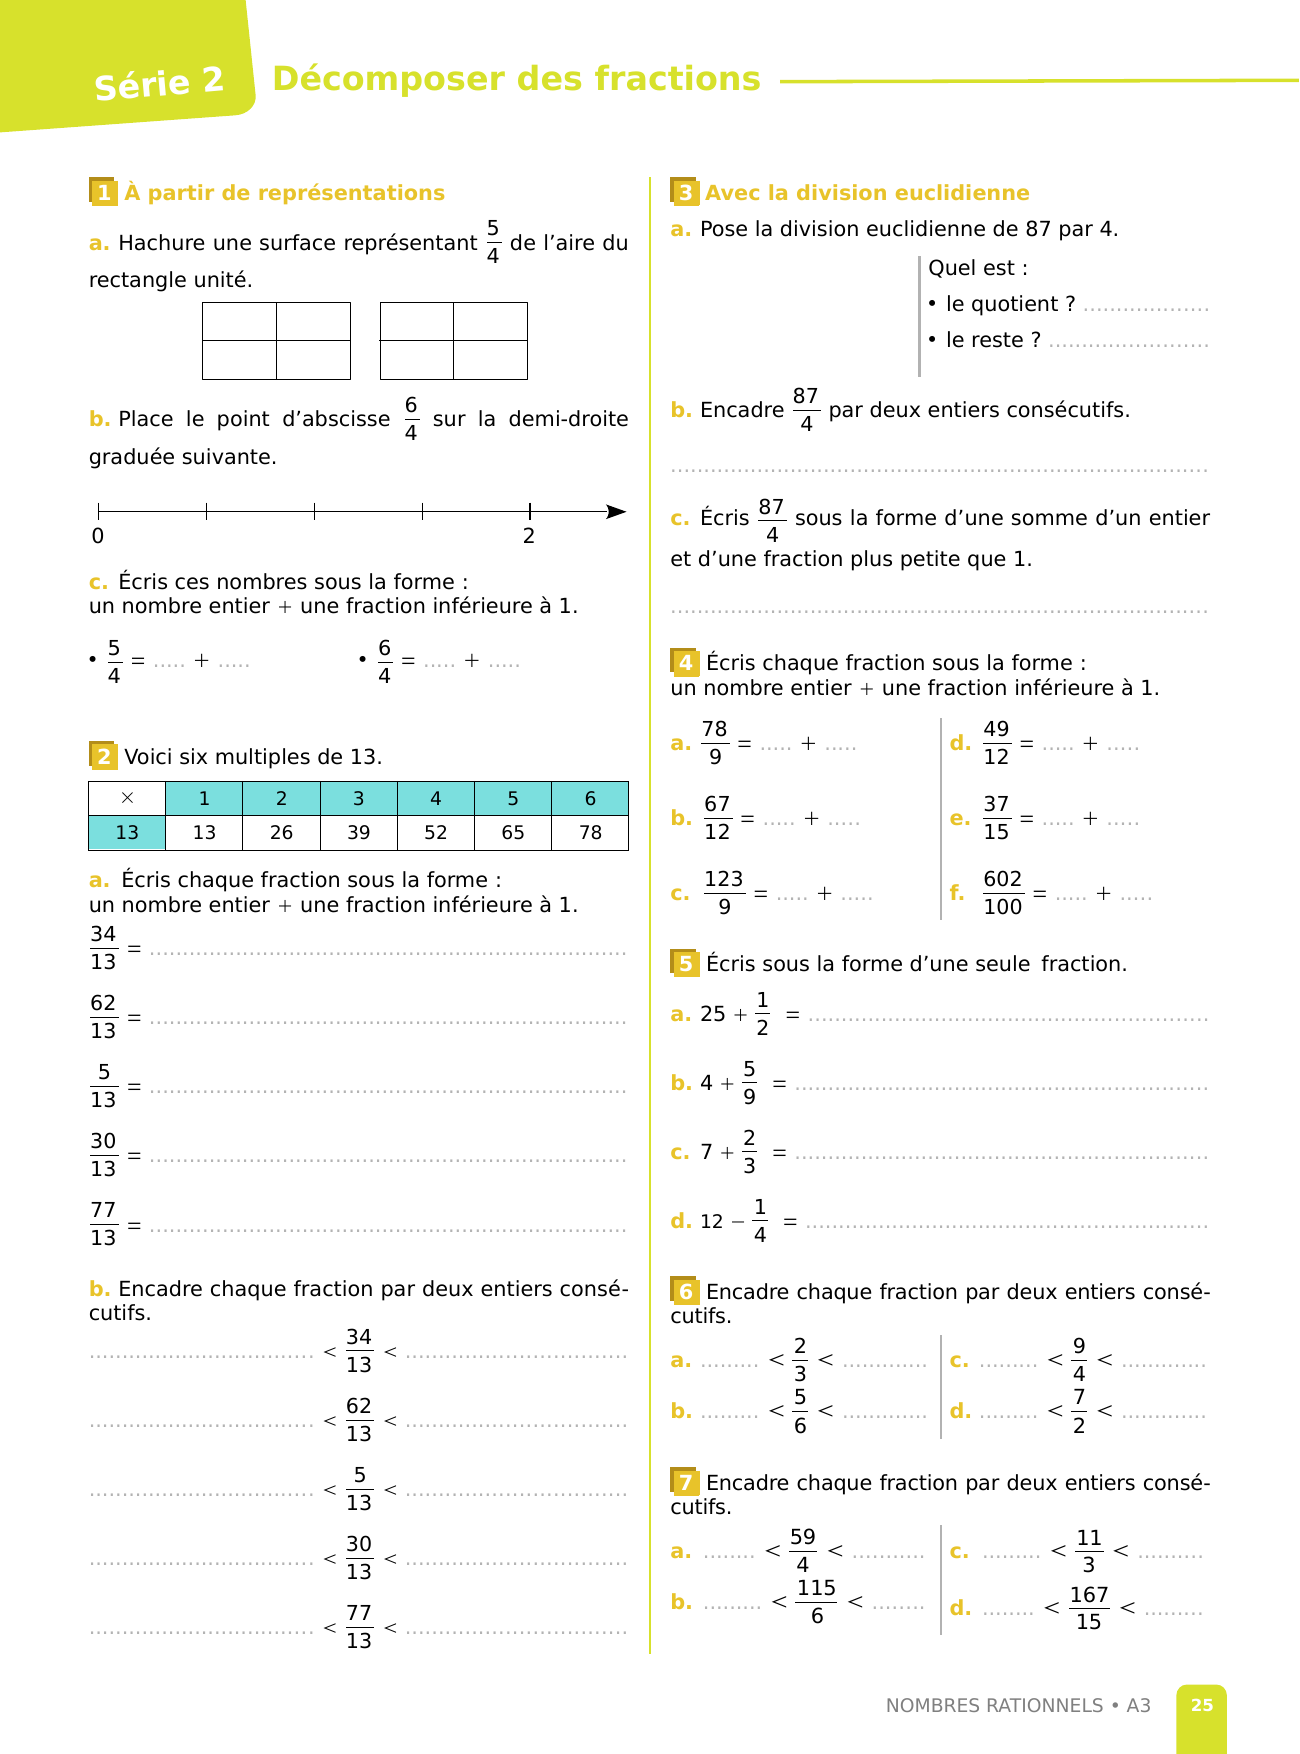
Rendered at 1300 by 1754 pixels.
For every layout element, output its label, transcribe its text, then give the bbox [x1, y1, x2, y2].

text = [88, 1130, 629, 1181]
list = .....  ..... [670, 867, 932, 919]
list le quotient ? [928, 292, 1211, 316]
subtitle À partir de représentations [114, 177, 629, 205]
table_header 3 [321, 782, 397, 815]
list 25  = [670, 988, 1211, 1040]
subtitle Écris chaque fraction sous la forme : [696, 648, 1211, 676]
table_cell 65 [475, 816, 551, 849]
list Encadre par deux entiers consécutifs. [670, 385, 1211, 436]
list = .....  ..... [670, 718, 932, 769]
table_cell 78 [552, 816, 628, 849]
table_cell 26 [243, 816, 320, 849]
list = .....  ..… [949, 718, 1211, 769]
subtitle Avec la division euclidienne [696, 177, 1211, 205]
table_cell 13 [89, 816, 165, 849]
list ........  ..…...... [670, 1526, 932, 1577]
list Place le point d’abscisse sur la demi-droite graduée suivante. [88, 394, 629, 469]
subtitle Encadre chaque fraction par deux entiers consé­cutifs. [670, 1276, 1211, 1329]
list Écris sous la forme d’une somme d’un entier et d’une fraction plus petite que 1. [670, 495, 1211, 571]
text ..............................….   [88, 1464, 629, 1515]
text ..............................….   [88, 1602, 629, 1653]
table_cell 13 [166, 816, 242, 849]
text ..............................….   [88, 1394, 629, 1446]
text = [88, 1061, 629, 1112]
list Écris chaque fraction sous la forme : [88, 868, 629, 893]
list .........  ............. [670, 1386, 932, 1438]
list .........  ............. [670, 1335, 932, 1386]
table_header 6 [552, 782, 628, 815]
table_cell 39 [321, 816, 397, 849]
table_header × [89, 782, 165, 815]
list Encadre chaque fraction par deux entiers consé­cutifs. [88, 1277, 629, 1326]
text un nombre entier  une fraction inférieure à 1. [88, 594, 629, 619]
list Pose la division euclidienne de 87 par 4. [670, 217, 1211, 241]
list Écris ces nombres sous la forme : [88, 570, 629, 594]
text = [88, 992, 629, 1043]
list 4  = [670, 1057, 1211, 1109]
table_header 4 [398, 782, 474, 815]
list Hachure une surface représentant de l’aire du rectangle unité. [88, 217, 629, 293]
list = .....  ..... [359, 637, 629, 688]
list = .....  ..… [670, 793, 932, 844]
text ..............................….   [88, 1326, 629, 1377]
list le reste ? [928, 328, 1211, 353]
table_header 1 [166, 782, 242, 815]
table_header 5 [475, 782, 551, 815]
list .........  ............. [949, 1386, 1211, 1438]
list ........  ......… [949, 1583, 1211, 1634]
text = [88, 1199, 629, 1250]
list = .....  ..… [949, 868, 1211, 919]
list = .....  ..… [949, 793, 1211, 844]
text = [88, 923, 629, 974]
subtitle Voici six multiples de 13. [114, 741, 629, 769]
list .........  ............. [949, 1335, 1211, 1386]
subtitle Écris sous la forme d’une seule fraction. [670, 948, 1211, 977]
text Quel est : [928, 256, 1211, 280]
text un nombre entier  une fraction inférieure à 1. [88, 893, 629, 917]
list = .....  ..... [88, 637, 359, 688]
list .........   ...….. [670, 1577, 932, 1629]
list 12 − = [670, 1196, 1211, 1247]
table_header 2 [243, 782, 320, 815]
text un nombre entier  une fraction inférieure à 1. [670, 676, 1211, 700]
text ..............................….   [88, 1533, 629, 1584]
list 7  = [670, 1126, 1211, 1178]
subtitle Encadre chaque fraction par deux entiers consé­cutifs. [670, 1467, 1211, 1519]
list .........  .......… [949, 1526, 1211, 1577]
table_cell 52 [398, 816, 474, 849]
